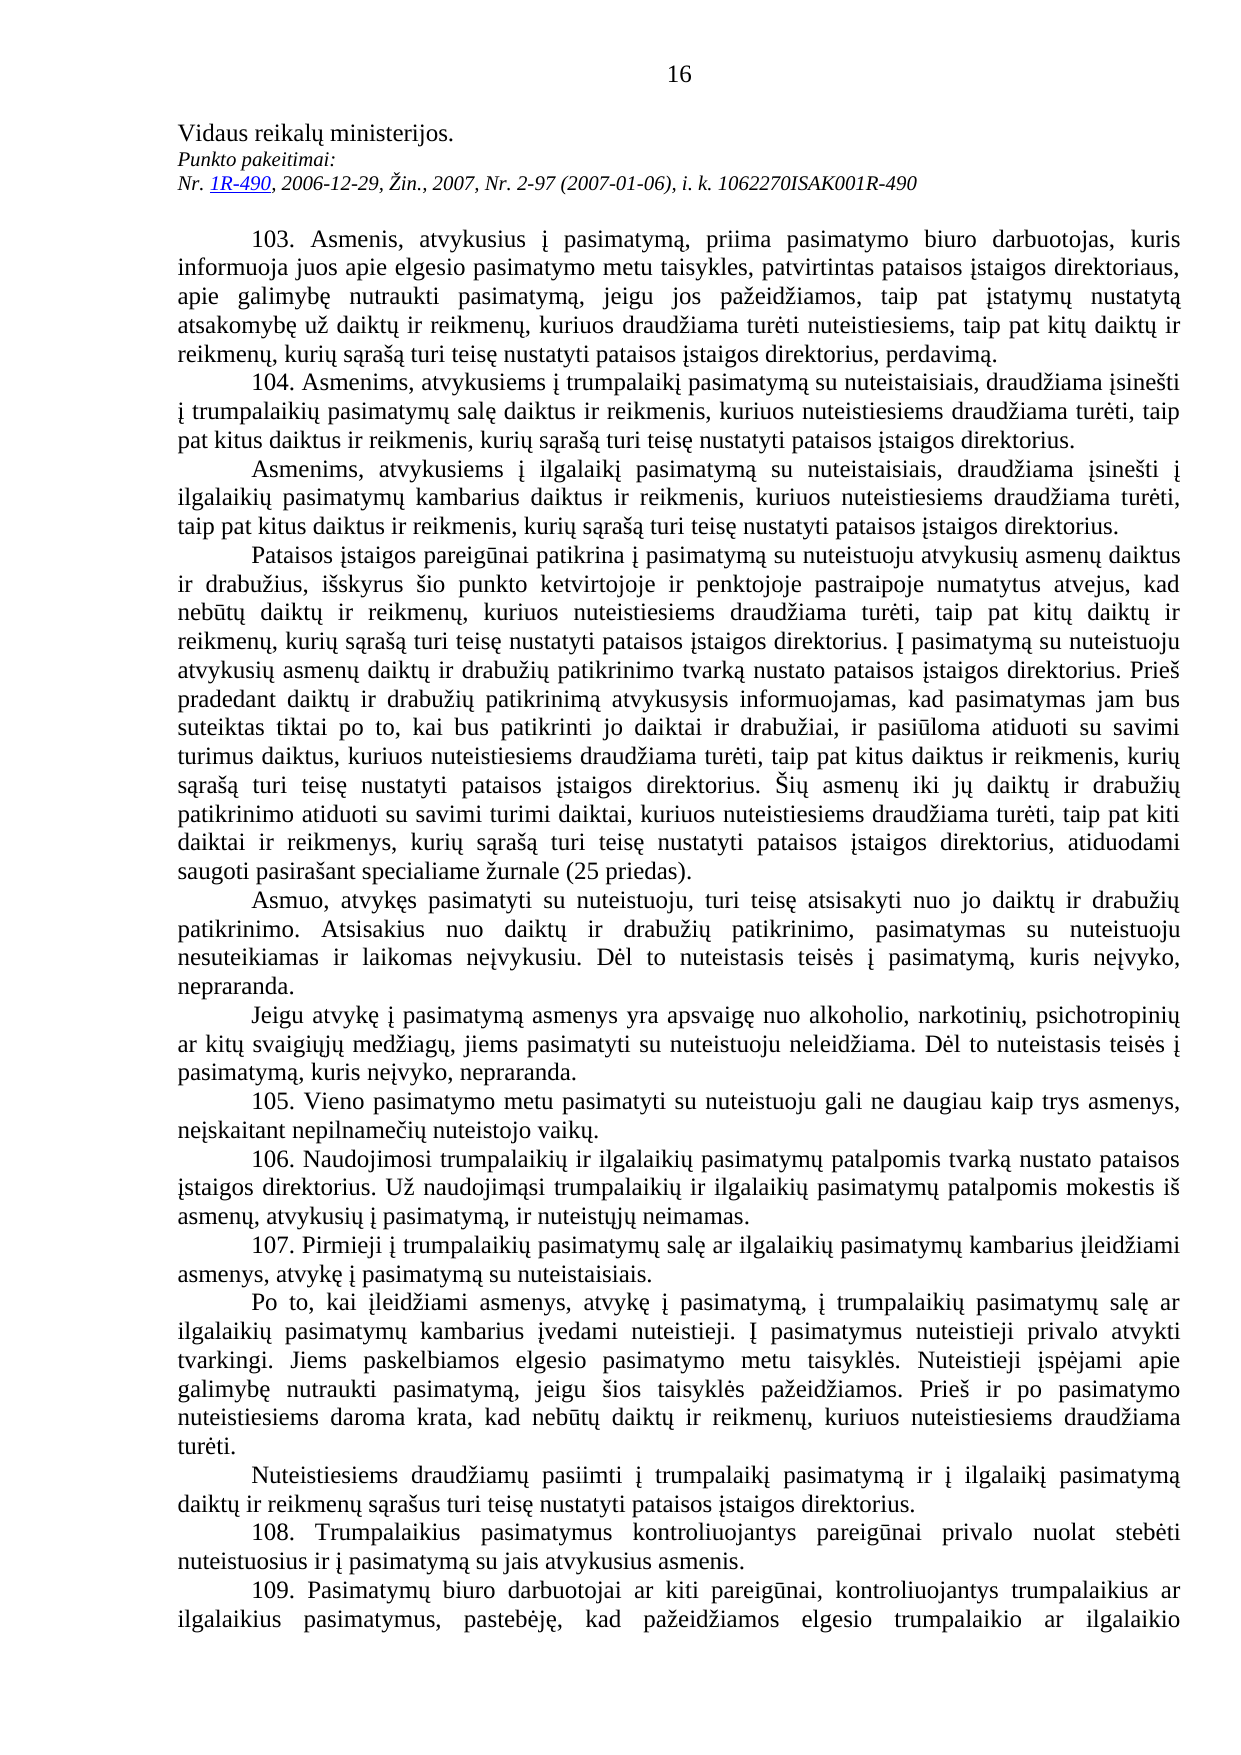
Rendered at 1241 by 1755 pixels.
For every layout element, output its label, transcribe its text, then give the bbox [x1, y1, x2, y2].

text 107. Pirmieji į trumpalaikių pasimatymų salę ar ilgalaikių pasimatymų kambarius įleidžiami asmenys, atvykę į pasimatymą su nuteistaisiais. [177, 1230, 1181, 1287]
text Asmuo, atvykęs pasimatyti su nuteistuoju, turi teisę atsisakyti nuo jo daiktų ir drabužių patikrinimo. Atsisakius nuo daiktų ir drabužių patikrinimo, pasimatymas su nuteistuoju nesuteikiamas ir laikomas neįvykusiu. Dėl to nuteistasis teisės į pasimatymą, kuris neįvyko, nepraranda. [177, 885, 1181, 1000]
text Asmenims, atvykusiems į ilgalaikį pasimatymą su nuteistaisiais, draudžiama įsinešti į ilgalaikių pasimatymų kambarius daiktus ir reikmenis, kuriuos nuteistiesiems draudžiama turėti, taip pat kitus daiktus ir reikmenis, kurių sąrašą turi teisę nustatyti pataisos įstaigos direktorius. [177, 454, 1181, 540]
text 104. Asmenims, atvykusiems į trumpalaikį pasimatymą su nuteistaisiais, draudžiama įsinešti į trumpalaikių pasimatymų salę daiktus ir reikmenis, kuriuos nuteistiesiems draudžiama turėti, taip pat kitus daiktus ir reikmenis, kurių sąrašą turi teisę nustatyti pataisos įstaigos direktorius. [177, 367, 1181, 454]
text Pataisos įstaigos pareigūnai patikrina į pasimatymą su nuteistuoju atvykusių asmenų daiktus ir drabužius, išskyrus šio punkto ketvirtojoje ir penktojoje pastraipoje numatytus atvejus, kad nebūtų daiktų ir reikmenų, kuriuos nuteistiesiems draudžiama turėti, taip pat kitų daiktų ir reikmenų, kurių sąrašą turi teisę nustatyti pataisos įstaigos direktorius. Į pasimatymą su nuteistuoju atvykusių asmenų daiktų ir drabužių patikrinimo tvarką nustato pataisos įstaigos direktorius. Prieš pradedant daiktų ir drabužių patikrinimą atvykusysis informuojamas, kad pasimatymas jam bus suteiktas tiktai po to, kai bus patikrinti jo daiktai ir drabužiai, ir pasiūloma atiduoti su savimi turimus daiktus, kuriuos nuteistiesiems draudžiama turėti, taip pat kitus daiktus ir reikmenis, kurių sąrašą turi teisę nustatyti pataisos įstaigos direktorius. Šių asmenų iki jų daiktų ir drabužių patikrinimo atiduoti su savimi turimi daiktai, kuriuos nuteistiesiems draudžiama turėti, taip pat kiti daiktai ir reikmenys, kurių sąrašą turi teisę nustatyti pataisos įstaigos direktorius, atiduodami saugoti pasirašant specialiame žurnale (25 priedas). [177, 540, 1181, 885]
text Nuteistiesiems draudžiamų pasiimti į trumpalaikį pasimatymą ir į ilgalaikį pasimatymą daiktų ir reikmenų sąrašus turi teisę nustatyti pataisos įstaigos direktorius. [177, 1460, 1181, 1517]
text Nr. 1R-490, 2006-12-29, Žin., 2007, Nr. 2-97 (2007-01-06), i. k. 1062270ISAK001R-490 [177, 171, 1181, 195]
text Punkto pakeitimai: [177, 147, 1181, 171]
text 109. Pasimatymų biuro darbuotojai ar kiti pareigūnai, kontroliuojantys trumpalaikius ar ilgalaikius pasimatymus, pastebėję, kad pažeidžiamos elgesio trumpalaikio ar ilgalaikio [177, 1575, 1181, 1632]
text Vidaus reikalų ministerijos. [177, 118, 1181, 147]
text 108. Trumpalaikius pasimatymus kontroliuojantys pareigūnai privalo nuolat stebėti nuteistuosius ir į pasimatymą su jais atvykusius asmenis. [177, 1517, 1181, 1575]
text 106. Naudojimosi trumpalaikių ir ilgalaikių pasimatymų patalpomis tvarką nustato pataisos įstaigos direktorius. Už naudojimąsi trumpalaikių ir ilgalaikių pasimatymų patalpomis mokestis iš asmenų, atvykusių į pasimatymą, ir nuteistųjų neimamas. [177, 1144, 1181, 1230]
text Jeigu atvykę į pasimatymą asmenys yra apsvaigę nuo alkoholio, narkotinių, psichotropinių ar kitų svaigiųjų medžiagų, jiems pasimatyti su nuteistuoju neleidžiama. Dėl to nuteistasis teisės į pasimatymą, kuris neįvyko, nepraranda. [177, 1000, 1181, 1086]
text 103. Asmenis, atvykusius į pasimatymą, priima pasimatymo biuro darbuotojas, kuris informuoja juos apie elgesio pasimatymo metu taisykles, patvirtintas pataisos įstaigos direktoriaus, apie galimybę nutraukti pasimatymą, jeigu jos pažeidžiamos, taip pat įstatymų nustatytą atsakomybę už daiktų ir reikmenų, kuriuos draudžiama turėti nuteistiesiems, taip pat kitų daiktų ir reikmenų, kurių sąrašą turi teisę nustatyti pataisos įstaigos direktorius, perdavimą. [177, 224, 1181, 367]
text Po to, kai įleidžiami asmenys, atvykę į pasimatymą, į trumpalaikių pasimatymų salę ar ilgalaikių pasimatymų kambarius įvedami nuteistieji. Į pasimatymus nuteistieji privalo atvykti tvarkingi. Jiems paskelbiamos elgesio pasimatymo metu taisyklės. Nuteistieji įspėjami apie galimybę nutraukti pasimatymą, jeigu šios taisyklės pažeidžiamos. Prieš ir po pasimatymo nuteistiesiems daroma krata, kad nebūtų daiktų ir reikmenų, kuriuos nuteistiesiems draudžiama turėti. [177, 1287, 1181, 1460]
text 105. Vieno pasimatymo metu pasimatyti su nuteistuoju gali ne daugiau kaip trys asmenys, neįskaitant nepilnamečių nuteistojo vaikų. [177, 1086, 1181, 1144]
